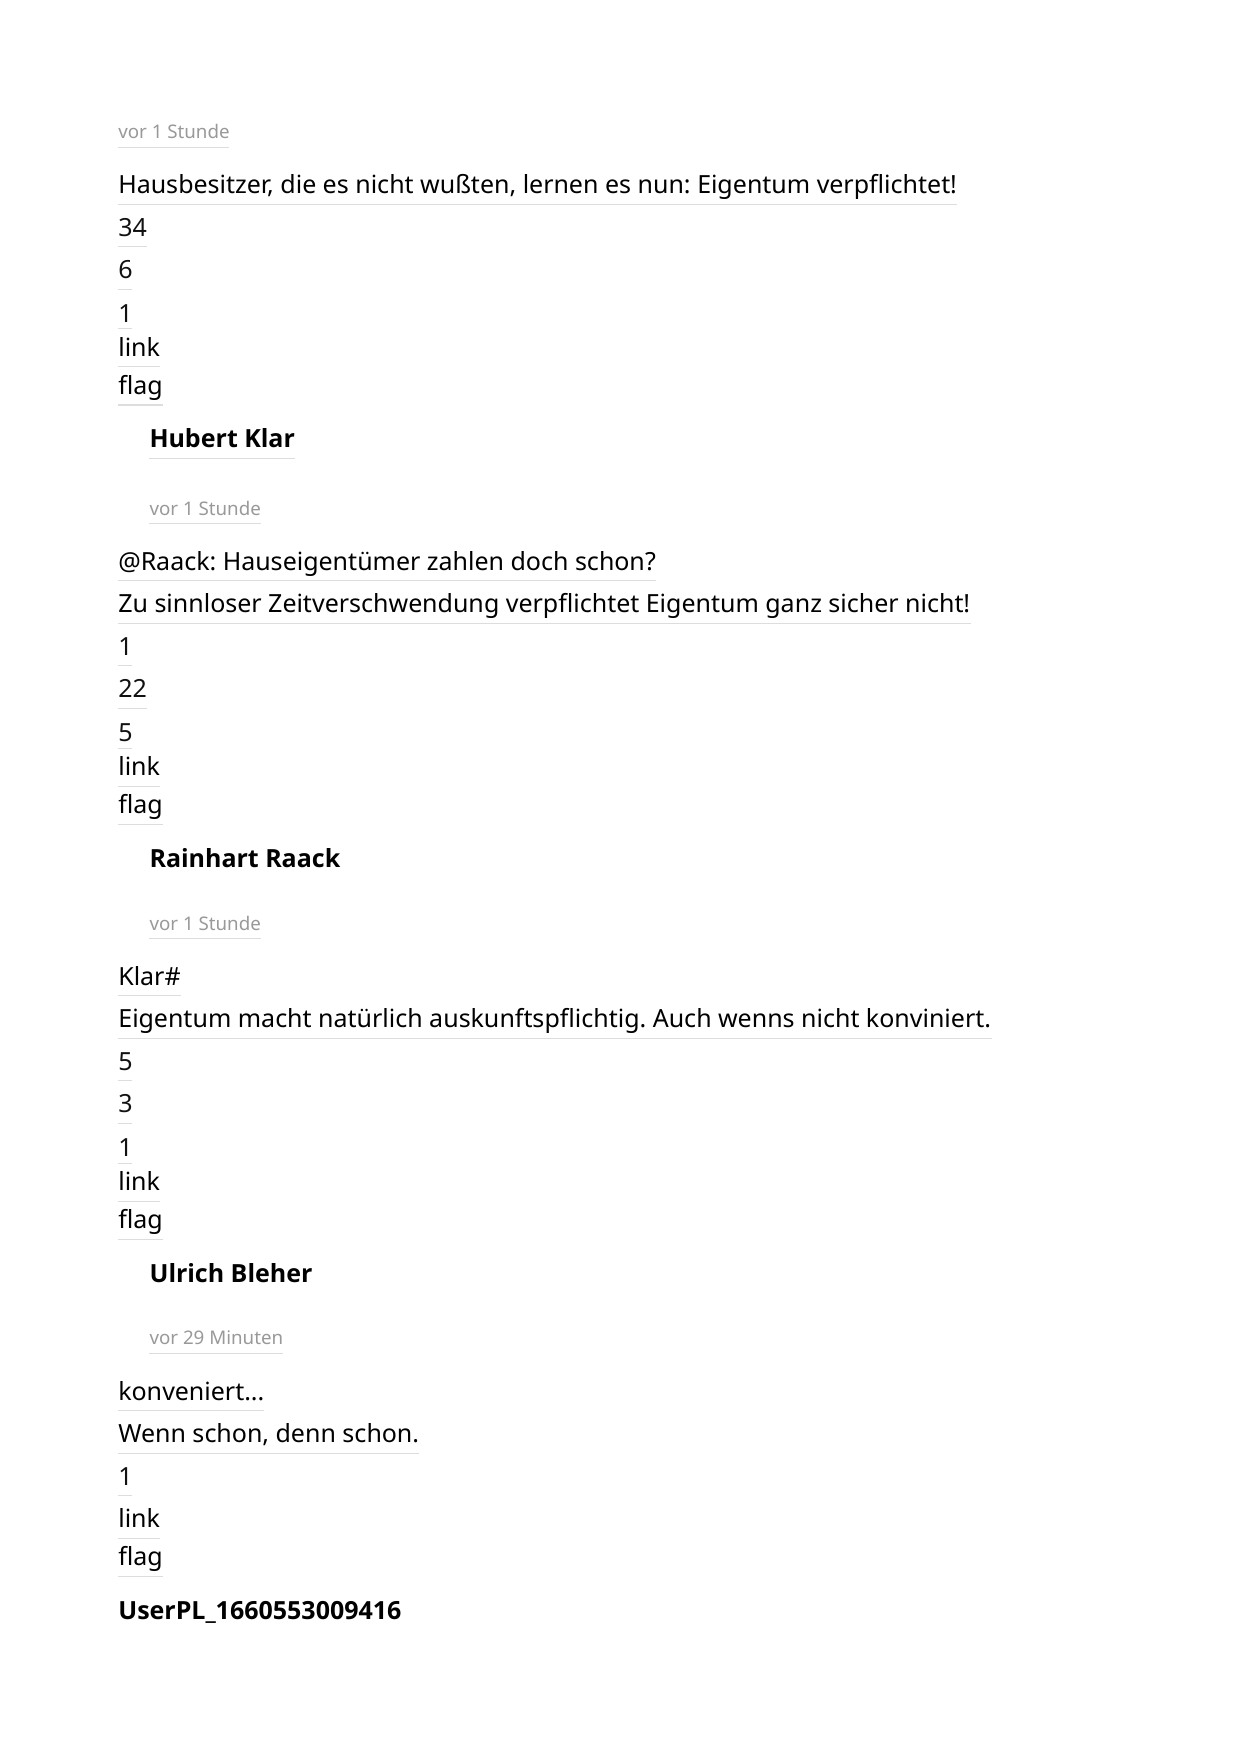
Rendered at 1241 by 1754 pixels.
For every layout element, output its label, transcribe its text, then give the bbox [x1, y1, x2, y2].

text flag [118, 787, 1122, 825]
text Rainhart Raack [149, 840, 1122, 874]
text @Raack: Hauseigentümer zahlen doch schon? Zu sinnloser Zeitverschwendung verpflichtet Eigentum ganz sicher nicht! [118, 543, 1122, 624]
text Klar# Eigentum macht natürlich auskunftspflichtig. Auch wenns nicht konviniert. [118, 958, 1122, 1039]
text vor 29 Minuten [149, 1325, 1117, 1354]
text 22 [118, 671, 1122, 709]
text flag [118, 1202, 1122, 1240]
text flag [118, 1539, 1122, 1577]
text Ulrich Bleher [149, 1255, 1122, 1289]
text link [118, 1501, 1122, 1539]
text 3 [118, 1086, 1122, 1124]
text 6 [118, 252, 1122, 290]
text 5 [118, 1043, 1122, 1081]
text 1 [118, 1128, 1122, 1164]
text 34 [118, 209, 1122, 247]
text Hubert Klar [149, 421, 1122, 459]
text UserPL_1660553009416 [118, 1592, 1122, 1626]
text 5 [118, 713, 1122, 749]
text 1 [118, 294, 1122, 329]
text link [118, 329, 1122, 367]
text vor 1 Stunde [118, 118, 1117, 148]
text vor 1 Stunde [149, 910, 1117, 939]
text link [118, 749, 1122, 787]
text vor 1 Stunde [149, 495, 1117, 524]
text konveniert... Wenn schon, denn schon. [118, 1373, 1122, 1454]
text 1 [118, 628, 1122, 666]
text flag [118, 367, 1122, 406]
text Hausbesitzer, die es nicht wußten, lernen es nun: Eigentum verpflichtet! [118, 167, 1122, 205]
text 1 [118, 1458, 1122, 1496]
text link [118, 1164, 1122, 1202]
